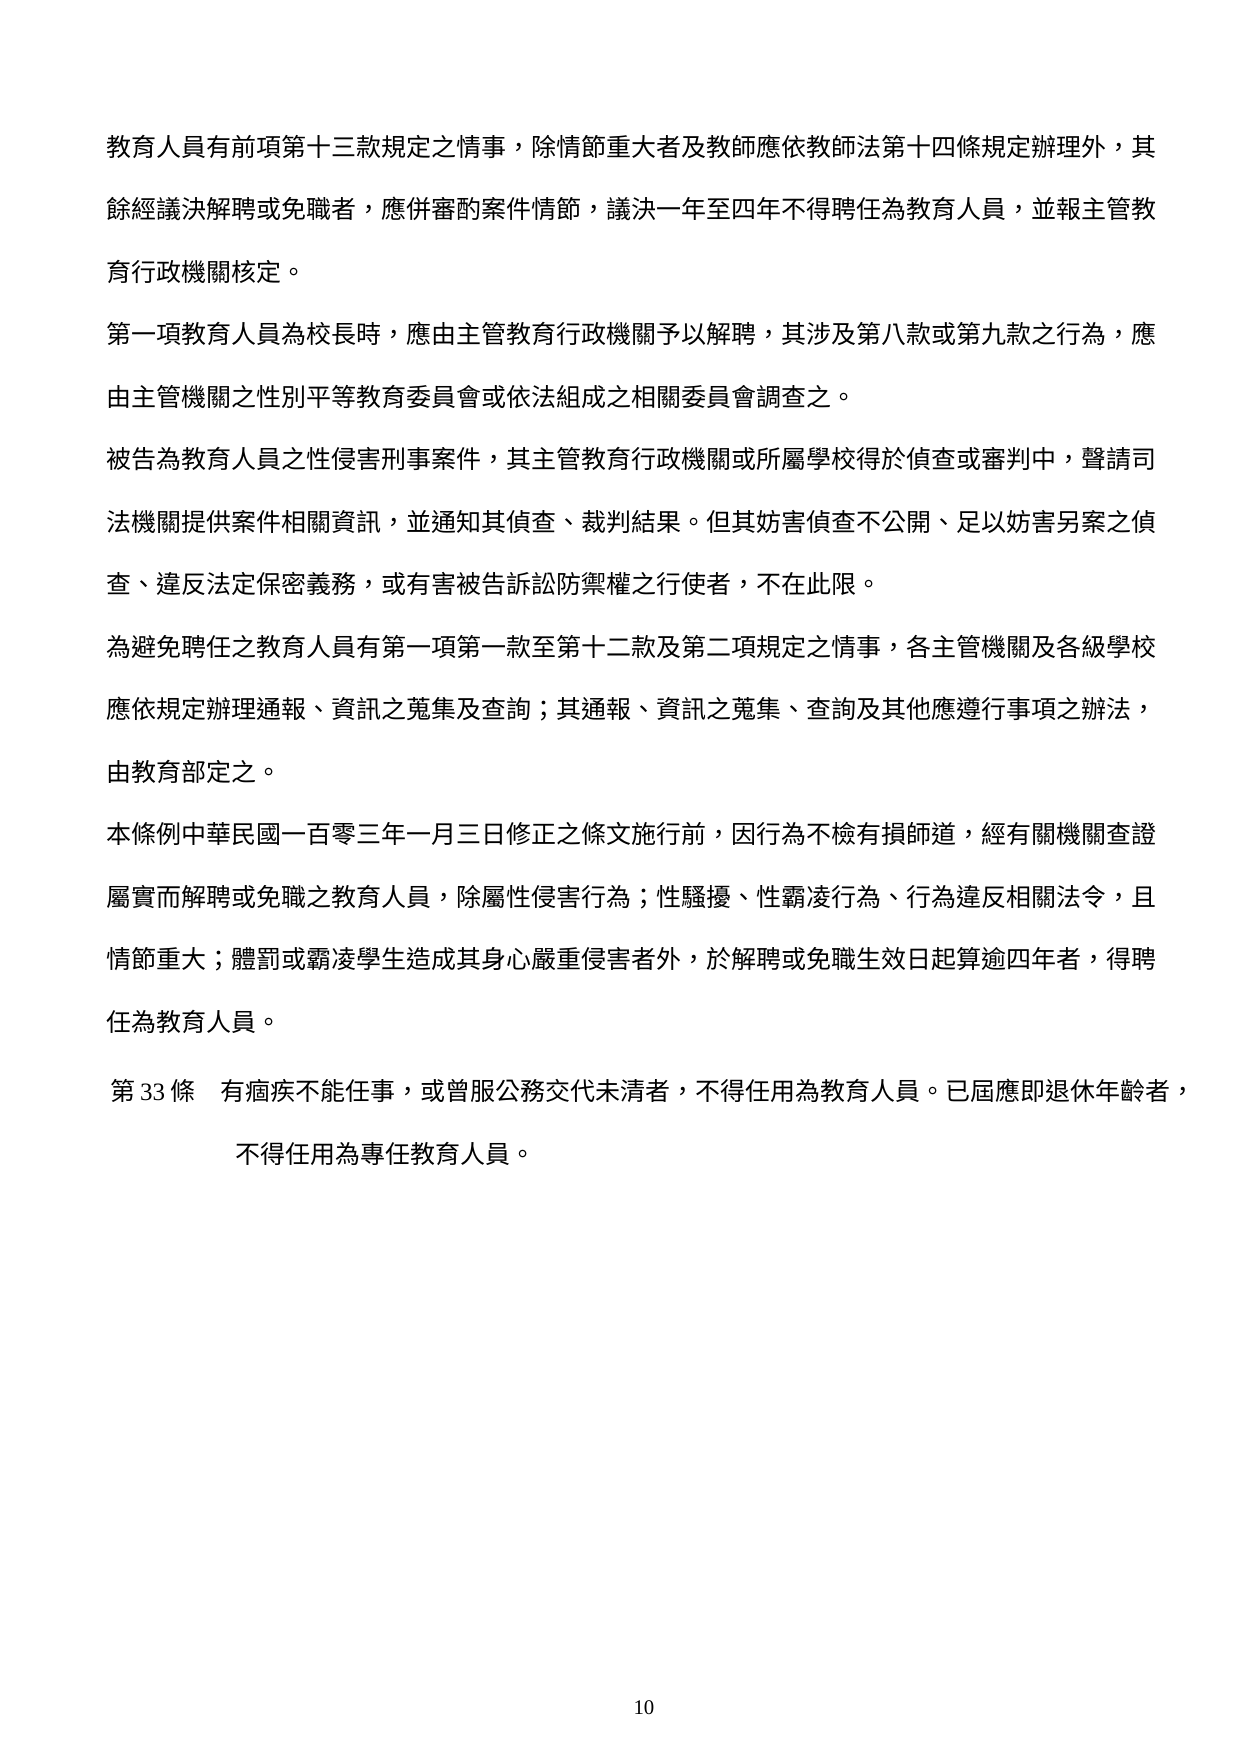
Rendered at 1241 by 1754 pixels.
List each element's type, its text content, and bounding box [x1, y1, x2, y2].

text 被告為教育人員之性侵害刑事案件，其主管教育行政機關或所屬學校得於偵查或審判中，聲請司法機關提供案件相關資訊，並通知其偵查、裁判結果。但其妨害偵查不公開、足以妨害另案之偵查、違反法定保密義務，或有害被告訴訟防禦權之行使者，不在此限。 [106, 416, 1181, 604]
text 第一項教育人員為校長時，應由主管教育行政機關予以解聘，其涉及第八款或第九款之行為，應由主管機關之性別平等教育委員會或依法組成之相關委員會調查之。 [106, 291, 1181, 416]
text 第33條 有痼疾不能任事，或曾服公務交代未清者，不得任用為教育人員。已屆應即退休年齡者，不得任用為專任教育人員。 [110, 1048, 1181, 1173]
text 教育人員有前項第十三款規定之情事，除情節重大者及教師應依教師法第十四條規定辦理外，其餘經議決解聘或免職者，應併審酌案件情節，議決一年至四年不得聘任為教育人員，並報主管教育行政機關核定。 [106, 104, 1181, 291]
text 為避免聘任之教育人員有第一項第一款至第十二款及第二項規定之情事，各主管機關及各級學校應依規定辦理通報、資訊之蒐集及查詢；其通報、資訊之蒐集、查詢及其他應遵行事項之辦法，由教育部定之。 [106, 604, 1181, 791]
text 本條例中華民國一百零三年一月三日修正之條文施行前，因行為不檢有損師道，經有關機關查證屬實而解聘或免職之教育人員，除屬性侵害行為；性騷擾、性霸凌行為、行為違反相關法令，且情節重大；體罰或霸凌學生造成其身心嚴重侵害者外，於解聘或免職生效日起算逾四年者，得聘任為教育人員。 [106, 791, 1181, 1041]
